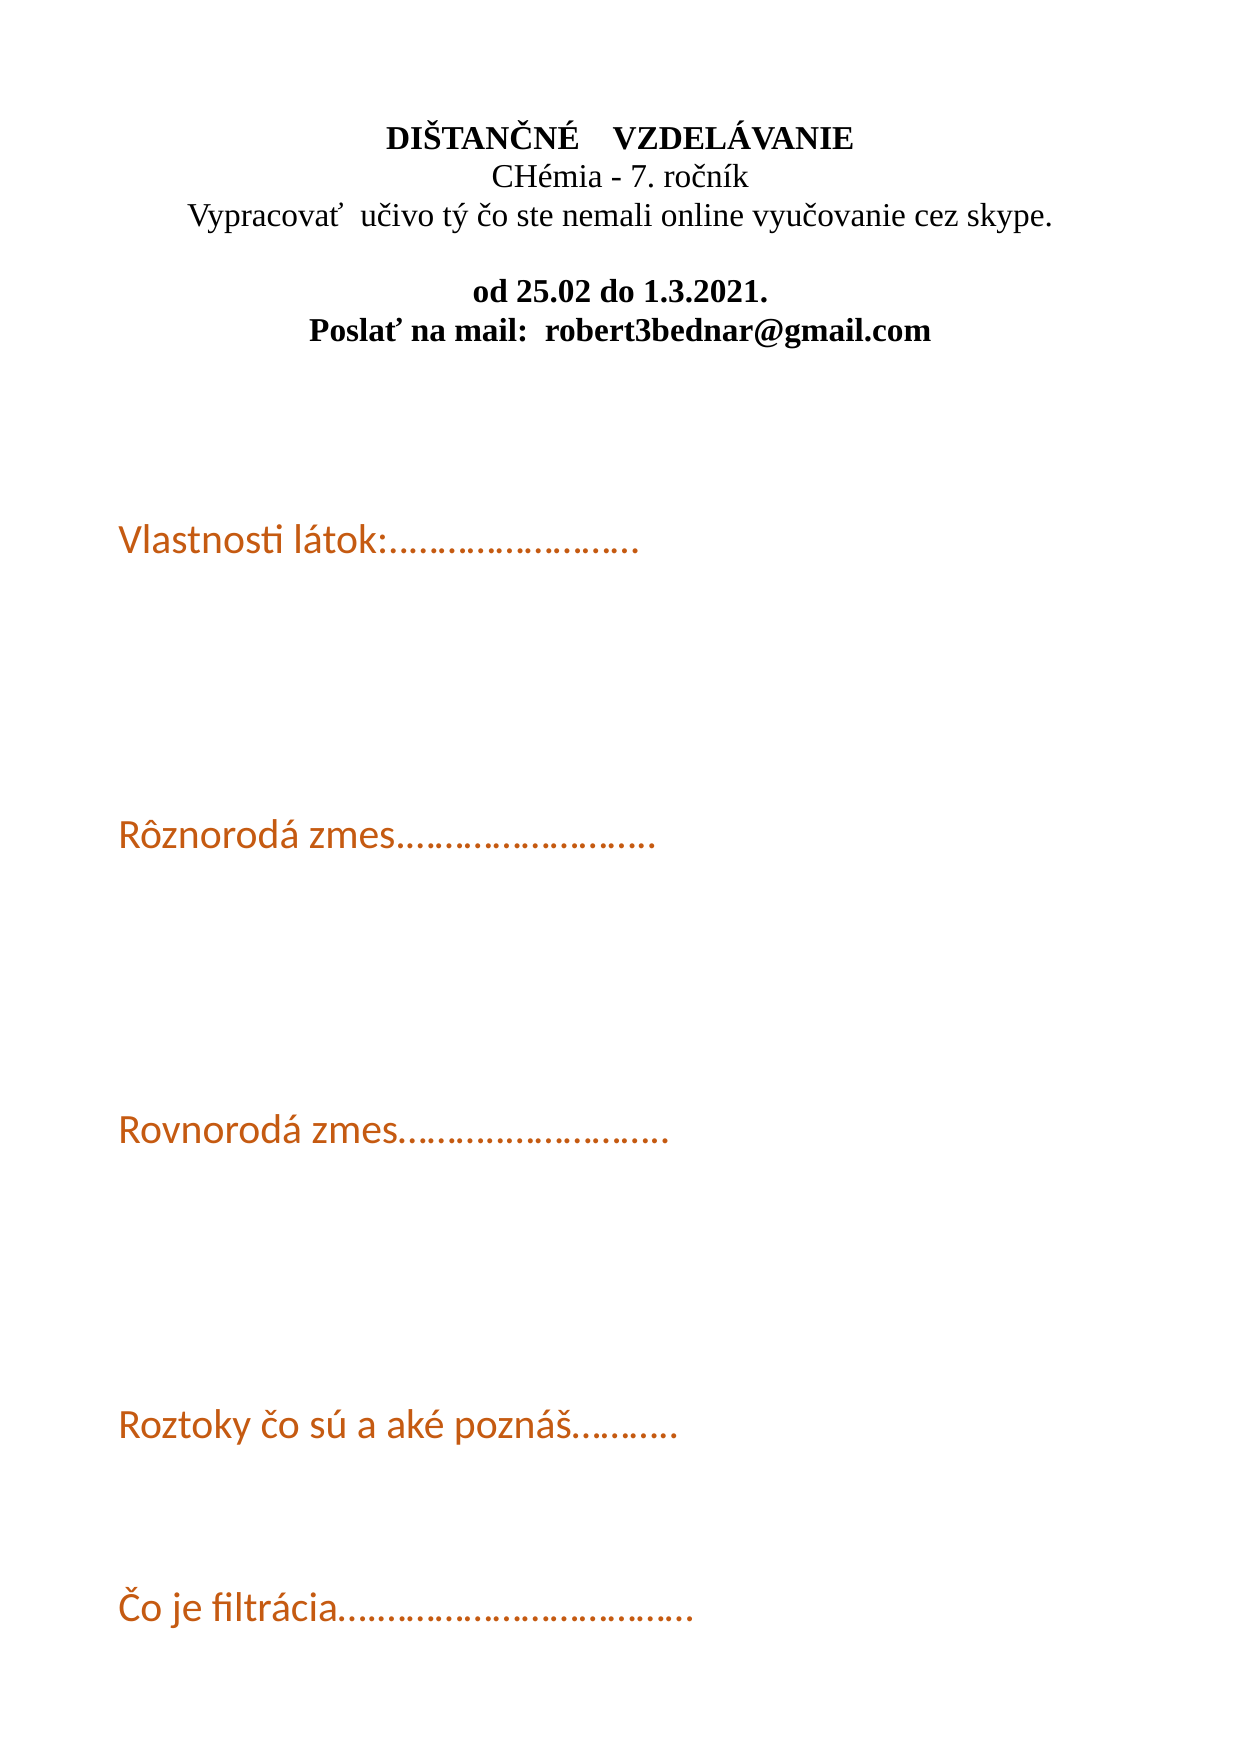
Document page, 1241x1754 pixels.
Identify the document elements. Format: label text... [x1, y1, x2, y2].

text CHémia - 7. ročník [118, 156, 1122, 195]
text Roztoky čo sú a aké poznáš……….. [118, 1398, 1122, 1448]
text Vlastnosti látok:..…………………… [118, 513, 1122, 563]
text DIŠTANČNÉ VZDELÁVANIE [118, 118, 1122, 156]
text Vypracovať učivo tý čo ste nemali online vyučovanie cez skype. [118, 195, 1122, 233]
text Rovnorodá zmes………..…………….. [118, 1103, 1122, 1153]
text od 25.02 do 1.3.2021. [118, 271, 1122, 310]
text Rôznorodá zmes.…………………….. [118, 808, 1122, 858]
text Čo je filtrácia….…………………………… [118, 1581, 1122, 1632]
text Poslať na mail: robert3bednar@gmail.com [118, 310, 1122, 348]
